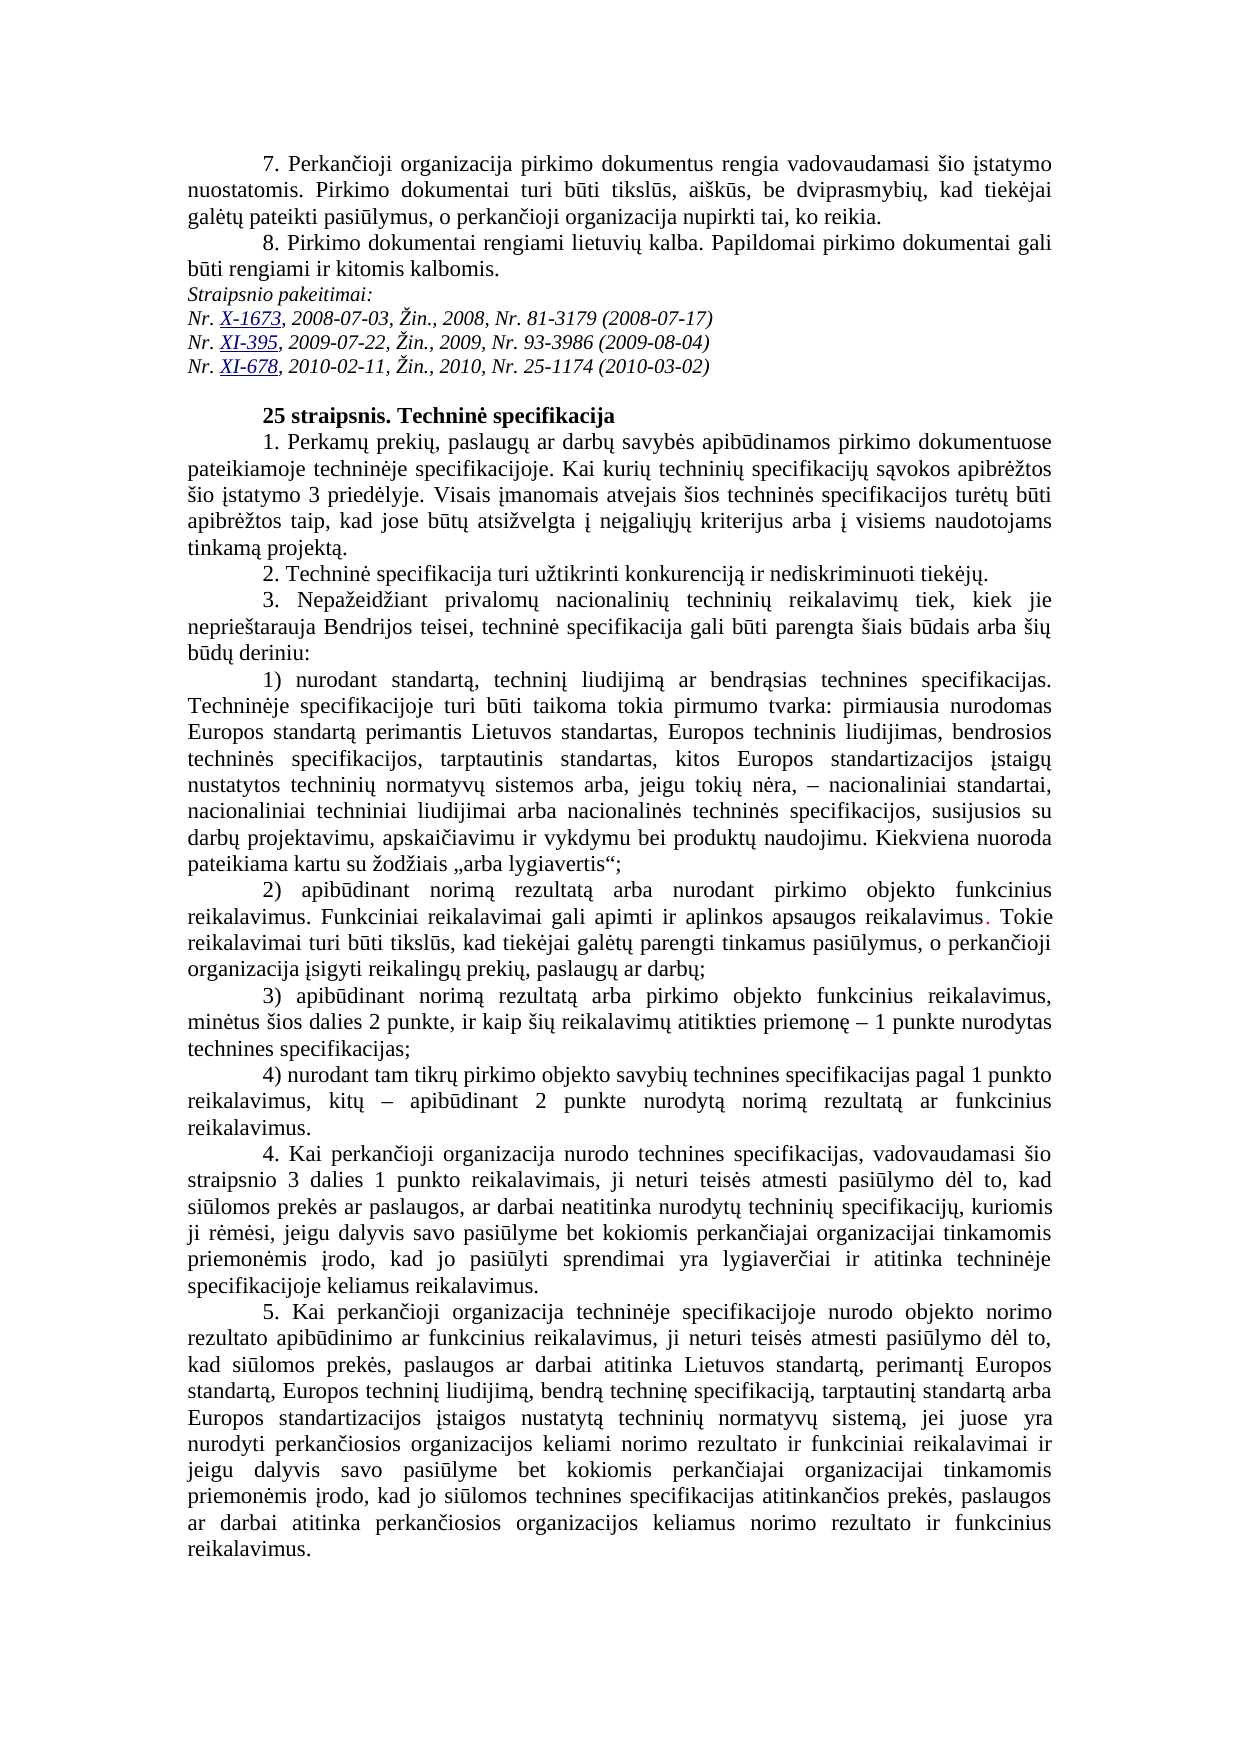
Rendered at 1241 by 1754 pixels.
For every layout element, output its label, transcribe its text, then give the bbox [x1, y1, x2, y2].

text 2) apibūdinant norimą rezultatą arba nurodant pirkimo objekto funkcinius reikalavimus. Funkciniai reikalavimai gali apimti ir aplinkos apsaugos reikalavimus. Tokie reikalavimai turi būti tikslūs, kad tiekėjai galėtų parengti tinkamus pasiūlymus, o perkančioji organizacija įsigyti reikalingų prekių, paslaugų ar darbų; [187, 876, 1053, 982]
text 7. Perkančioji organizacija pirkimo dokumentus rengia vadovaudamasi šio įstatymo nuostatomis. Pirkimo dokumentai turi būti tikslūs, aiškūs, be dviprasmybių, kad tiekėjai galėtų pateikti pasiūlymus, o perkančioji organizacija nupirkti tai, ko reikia. [187, 150, 1053, 229]
text 1) nurodant standartą, techninį liudijimą ar bendrąsias technines specifikacijas. Techninėje specifikacijoje turi būti taikoma tokia pirmumo tvarka: pirmiausia nurodomas Europos standartą perimantis Lietuvos standartas, Europos techninis liudijimas, bendrosios techninės specifikacijos, tarptautinis standartas, kitos Europos standartizacijos įstaigų nustatytos techninių normatyvų sistemos arba, jeigu tokių nėra, – nacionaliniai standartai, nacionaliniai techniniai liudijimai arba nacionalinės techninės specifikacijos, susijusios su darbų projektavimu, apskaičiavimu ir vykdymu bei produktų naudojimu. Kiekviena nuoroda pateikiama kartu su žodžiais „arba lygiavertis“; [187, 666, 1053, 876]
text 4) nurodant tam tikrų pirkimo objekto savybių technines specifikacijas pagal 1 punkto reikalavimus, kitų – apibūdinant 2 punkte nurodytą norimą rezultatą ar funkcinius reikalavimus. [187, 1061, 1053, 1140]
text 4. Kai perkančioji organizacija nurodo technines specifikacijas, vadovaudamasi šio straipsnio 3 dalies 1 punkto reikalavimais, ji neturi teisės atmesti pasiūlymo dėl to, kad siūlomos prekės ar paslaugos, ar darbai neatitinka nurodytų techninių specifikacijų, kuriomis ji rėmėsi, jeigu dalyvis savo pasiūlyme bet kokiomis perkančiajai organizacijai tinkamomis priemonėmis įrodo, kad jo pasiūlyti sprendimai yra lygiaverčiai ir atitinka techninėje specifikacijoje keliamus reikalavimus. [187, 1140, 1053, 1298]
text 2. Techninė specifikacija turi užtikrinti konkurenciją ir nediskriminuoti tiekėjų. [187, 560, 1053, 587]
text Nr. X-1673, 2008-07-03, Žin., 2008, Nr. 81-3179 (2008-07-17) [187, 306, 1053, 330]
text 1. Perkamų prekių, paslaugų ar darbų savybės apibūdinamos pirkimo dokumentuose pateikiamoje techninėje specifikacijoje. Kai kurių techninių specifikacijų sąvokos apibrėžtos šio įstatymo 3 priedėlyje. Visais įmanomais atvejais šios techninės specifikacijos turėtų būti apibrėžtos taip, kad jose būtų atsižvelgta į neįgaliųjų kriterijus arba į visiems naudotojams tinkamą projektą. [187, 428, 1053, 560]
text 5. Kai perkančioji organizacija techninėje specifikacijoje nurodo objekto norimo rezultato apibūdinimo ar funkcinius reikalavimus, ji neturi teisės atmesti pasiūlymo dėl to, kad siūlomos prekės, paslaugos ar darbai atitinka Lietuvos standartą, perimantį Europos standartą, Europos techninį liudijimą, bendrą techninę specifikaciją, tarptautinį standartą arba Europos standartizacijos įstaigos nustatytą techninių normatyvų sistemą, jei juose yra nurodyti perkančiosios organizacijos keliami norimo rezultato ir funkciniai reikalavimai ir jeigu dalyvis savo pasiūlyme bet kokiomis perkančiajai organizacijai tinkamomis priemonėmis įrodo, kad jo siūlomos technines specifikacijas atitinkančios prekės, paslaugos ar darbai atitinka perkančiosios organizacijos keliamus norimo rezultato ir funkcinius reikalavimus. [187, 1298, 1053, 1562]
text 8. Pirkimo dokumentai rengiami lietuvių kalba. Papildomai pirkimo dokumentai gali būti rengiami ir kitomis kalbomis. [187, 229, 1053, 282]
text 3. Nepažeidžiant privalomų nacionalinių techninių reikalavimų tiek, kiek jie neprieštarauja Bendrijos teisei, techninė specifikacija gali būti parengta šiais būdais arba šių būdų deriniu: [187, 587, 1053, 666]
text Straipsnio pakeitimai: [187, 282, 1053, 306]
text Nr. XI-395, 2009-07-22, Žin., 2009, Nr. 93-3986 (2009-08-04) [187, 330, 1053, 354]
text Nr. XI-678, 2010-02-11, Žin., 2010, Nr. 25-1174 (2010-03-02) [187, 354, 1053, 378]
text 25 straipsnis. Techninė specifikacija [187, 402, 1053, 428]
text 3) apibūdinant norimą rezultatą arba pirkimo objekto funkcinius reikalavimus, minėtus šios dalies 2 punkte, ir kaip šių reikalavimų atitikties priemonę – 1 punkte nurodytas technines specifikacijas; [187, 982, 1053, 1061]
